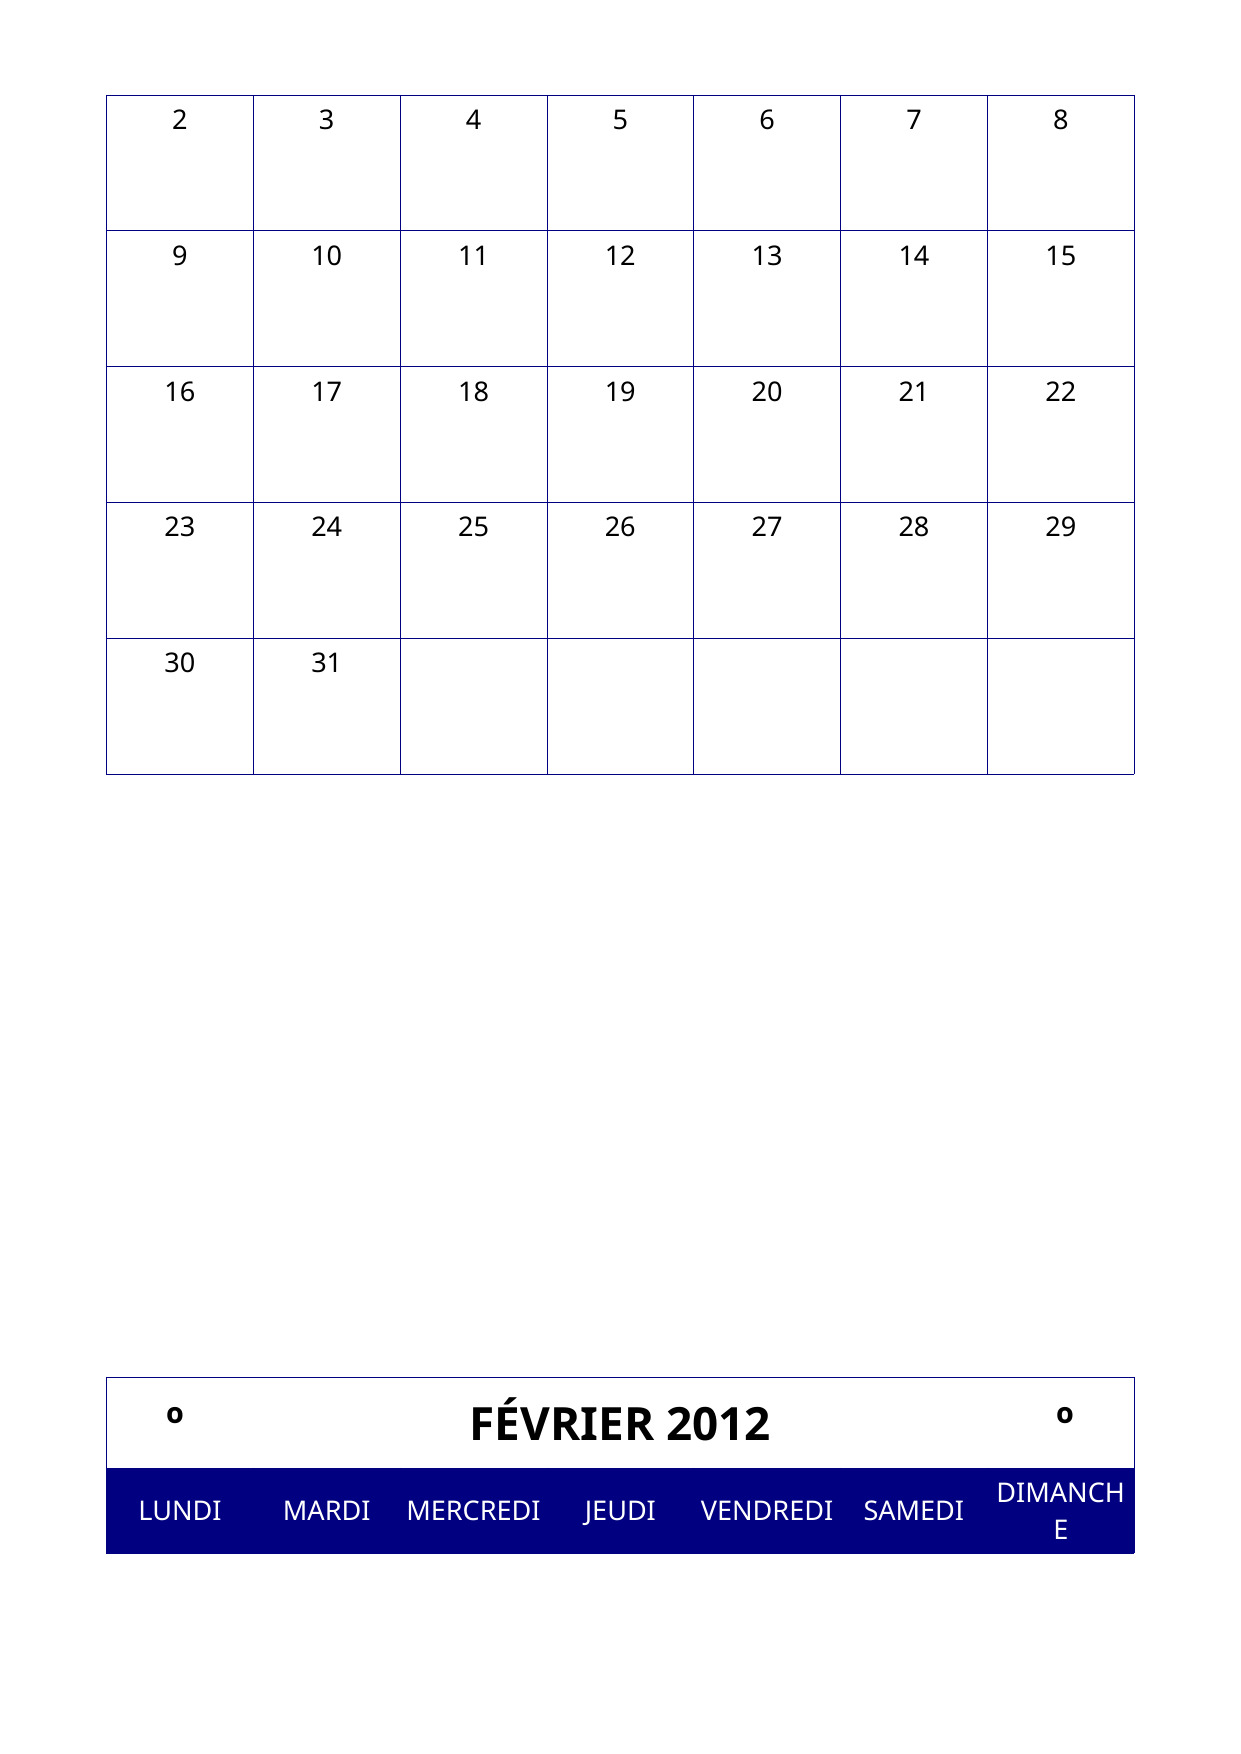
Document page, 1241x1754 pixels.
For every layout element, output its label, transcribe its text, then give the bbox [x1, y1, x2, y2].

table_cell 27 [694, 503, 840, 638]
table_cell MERCREDI [401, 1469, 547, 1553]
table_cell [694, 639, 840, 774]
table_cell 13 [694, 231, 840, 366]
table_header [547, 775, 693, 1377]
table_cell 20 [694, 367, 840, 502]
table_cell 26 [548, 503, 693, 638]
table_cell 29 [988, 503, 1134, 638]
table_cell 21 [841, 367, 987, 502]
table_cell 15 [988, 231, 1134, 366]
table_cell 17 [254, 367, 400, 502]
table_cell 28 [841, 503, 987, 638]
table_cell 14 [841, 231, 987, 366]
table_cell 22 [988, 367, 1134, 502]
table_cell 19 [548, 367, 693, 502]
table_cell 2 [107, 96, 253, 230]
table_header [987, 775, 1134, 1377]
table_cell 5 [548, 96, 693, 230]
table_cell 23 [107, 503, 253, 638]
table_cell [841, 639, 987, 774]
table_cell SAMEDI [841, 1469, 987, 1553]
table_cell JEUDI [548, 1469, 693, 1553]
table_cell 30 [107, 639, 253, 774]
table_cell º FÉVRIER 2012 º [107, 1378, 1134, 1467]
table_cell LUNDI [107, 1469, 253, 1553]
table_header [106, 775, 253, 1377]
table_cell 6 [694, 96, 840, 230]
table_cell 31 [254, 639, 400, 774]
table_cell [401, 639, 547, 774]
table_cell 24 [254, 503, 400, 638]
table_cell 4 [401, 96, 547, 230]
table_cell 10 [254, 231, 400, 366]
table_cell 8 [988, 96, 1134, 230]
table_cell 12 [548, 231, 693, 366]
table_cell MARDI [254, 1469, 400, 1553]
table_cell 3 [254, 96, 400, 230]
table_header [840, 775, 987, 1377]
table_cell [548, 639, 693, 774]
table_cell VENDREDI [694, 1469, 840, 1553]
table_cell [988, 639, 1134, 774]
table_cell 25 [401, 503, 547, 638]
table_header [694, 775, 840, 1377]
table_cell 9 [107, 231, 253, 366]
table_header [253, 775, 400, 1377]
table_cell DIMANCHE [988, 1469, 1134, 1553]
table_cell 7 [841, 96, 987, 230]
table_cell 11 [401, 231, 547, 366]
table_header [400, 775, 547, 1377]
table_cell 18 [401, 367, 547, 502]
table_cell 16 [107, 367, 253, 502]
